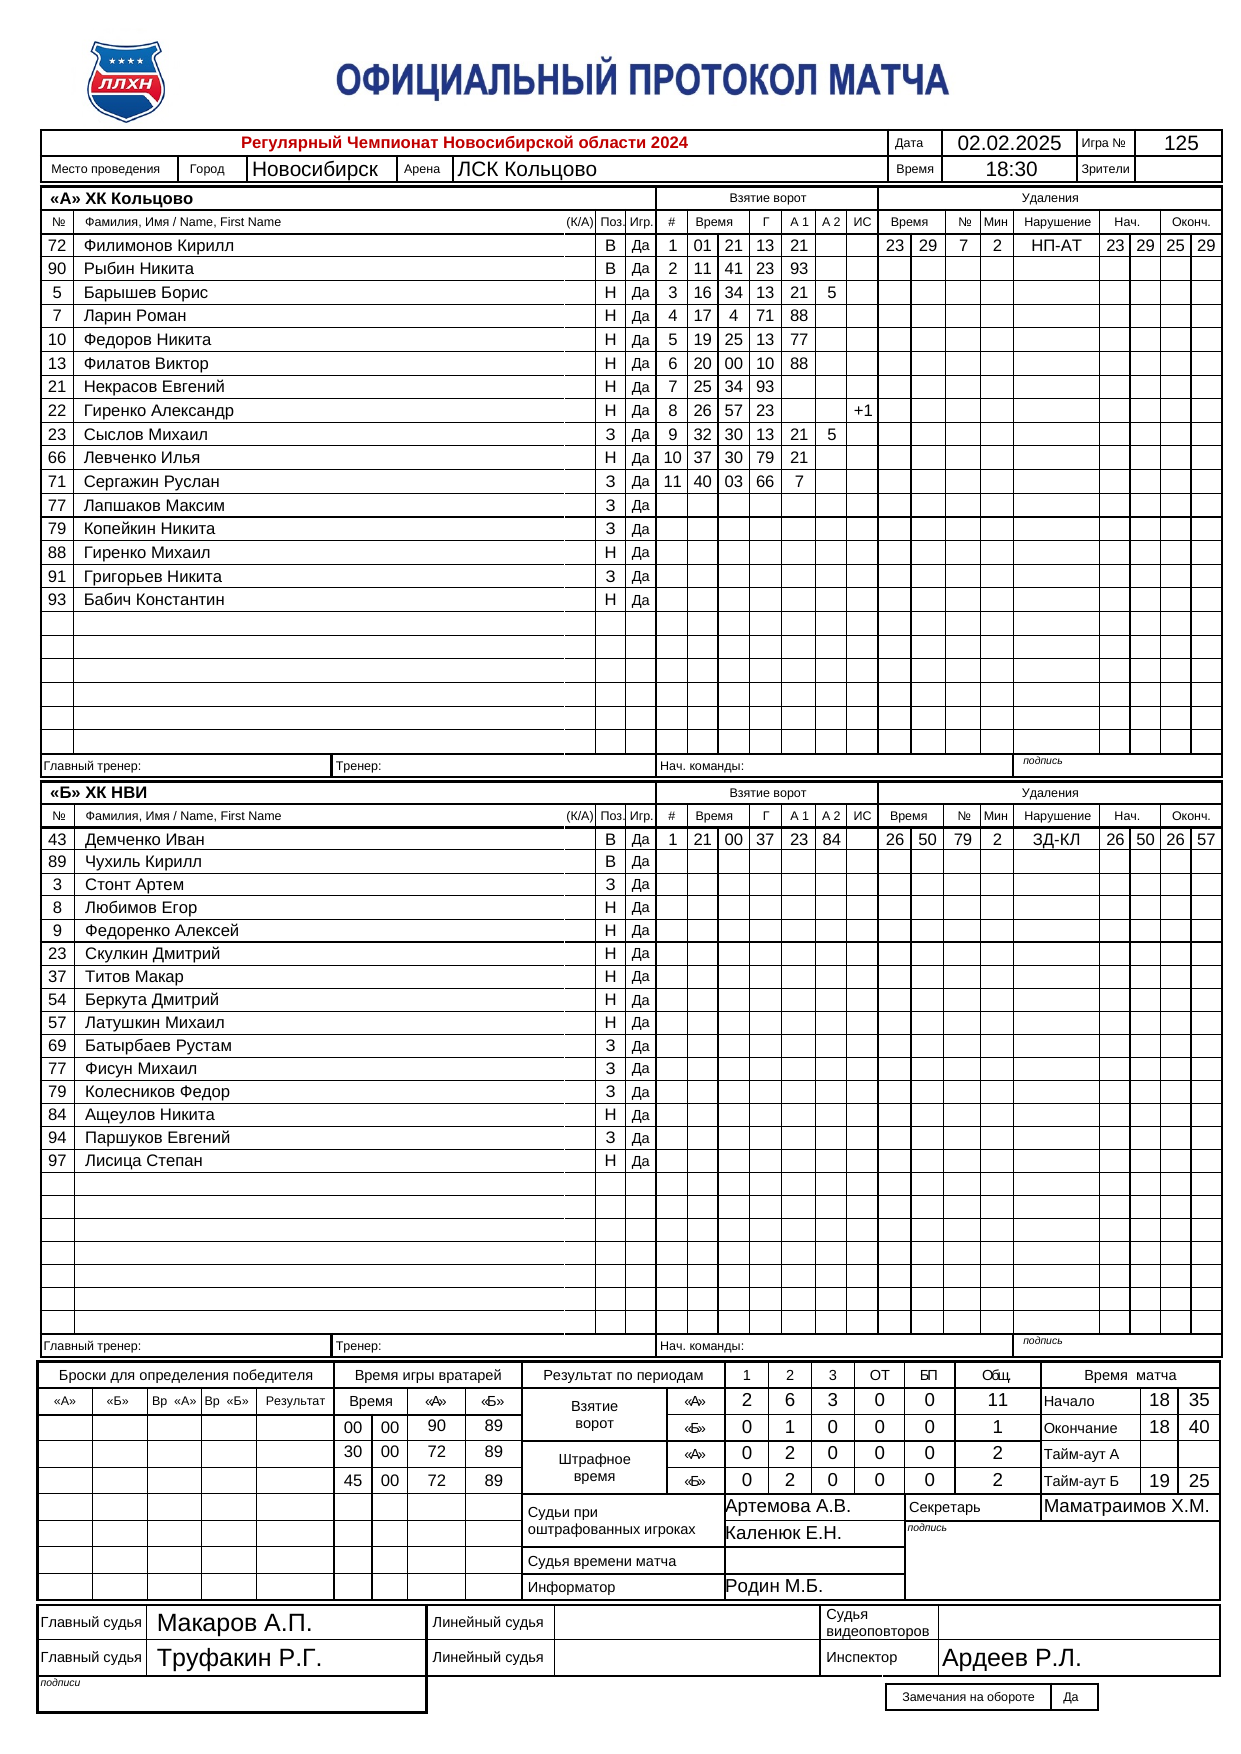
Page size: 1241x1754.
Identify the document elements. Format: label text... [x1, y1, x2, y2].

table_cell [1131, 1219, 1160, 1241]
table_cell [1014, 1265, 1099, 1287]
table_cell [1192, 850, 1221, 872]
table_cell Бабич Константин [74, 588, 564, 611]
table_cell [1014, 1150, 1099, 1172]
table_cell [1161, 257, 1190, 280]
table_cell [688, 1012, 717, 1033]
table_cell [782, 943, 815, 964]
table_cell 7 [42, 305, 73, 327]
table_cell [750, 518, 781, 540]
table_cell [657, 588, 687, 611]
table_cell 1 [956, 1415, 1040, 1440]
table_cell [688, 874, 717, 895]
table_cell [626, 659, 655, 682]
table_cell [879, 896, 910, 918]
table_cell № [946, 211, 980, 233]
table_cell [1161, 1288, 1190, 1310]
table_cell [1131, 399, 1160, 422]
table_cell [912, 874, 943, 895]
table_cell [42, 1196, 74, 1218]
table_cell 79 [42, 1081, 74, 1103]
table_cell [688, 920, 717, 941]
table_cell [93, 1494, 147, 1520]
table_cell [946, 518, 980, 540]
table_cell [1161, 588, 1190, 611]
table_cell [816, 494, 846, 516]
table_cell [657, 1288, 687, 1310]
table_cell [981, 470, 1013, 493]
table_cell [816, 966, 846, 987]
table_cell [1131, 541, 1160, 564]
table_cell [879, 1127, 910, 1149]
table_cell [719, 707, 749, 729]
table_cell [93, 1521, 147, 1546]
table_cell [981, 1058, 1013, 1079]
table_cell [782, 1288, 815, 1310]
table_cell Да [626, 494, 655, 516]
table_cell [1192, 1311, 1221, 1333]
table_cell [148, 1468, 201, 1493]
table_cell [565, 1219, 595, 1241]
table_cell Нач. [1100, 211, 1160, 233]
table_cell Да [626, 966, 655, 987]
table_cell Главный судья [39, 1606, 146, 1639]
table_cell [1014, 1058, 1099, 1079]
table_cell [1100, 541, 1129, 564]
table_cell [944, 1219, 980, 1241]
table_cell [657, 636, 687, 658]
table_cell [202, 1521, 256, 1546]
table_cell 35 [1179, 1389, 1219, 1413]
table_cell [750, 920, 781, 941]
table_cell [981, 328, 1013, 351]
table_cell [565, 1127, 595, 1149]
table_cell [1100, 730, 1129, 753]
table_cell 20 [688, 352, 717, 374]
table_cell [75, 1311, 564, 1333]
table_cell [1161, 707, 1190, 729]
table_cell [1014, 943, 1099, 964]
table_cell [1161, 1127, 1190, 1149]
table_cell [750, 1012, 781, 1033]
table_cell [688, 1173, 717, 1195]
table_cell [1014, 659, 1099, 682]
table_cell [912, 1150, 943, 1172]
table_cell [981, 989, 1013, 1011]
table_cell [1192, 1150, 1221, 1172]
table_cell [981, 305, 1013, 327]
table_cell 0 [812, 1468, 854, 1493]
table_cell [373, 1494, 407, 1520]
table_cell [750, 1196, 781, 1218]
table_cell 79 [944, 829, 980, 849]
table_cell [782, 1173, 815, 1195]
table_cell [847, 257, 877, 280]
table_cell [816, 328, 846, 351]
table_cell [565, 305, 595, 327]
table_cell [912, 920, 943, 941]
table_cell [847, 829, 877, 849]
table_cell [1014, 874, 1099, 895]
table_cell 97 [42, 1150, 74, 1172]
table_cell [1192, 920, 1221, 941]
table_cell [816, 874, 846, 895]
table_cell В [596, 235, 625, 256]
table_cell З [596, 470, 625, 493]
table_cell [1192, 588, 1221, 611]
table_cell 17 [688, 305, 717, 327]
table_cell Нач. команды: [657, 1335, 1012, 1356]
table_cell [782, 1081, 815, 1103]
table_cell [782, 707, 815, 729]
table_cell [816, 305, 846, 327]
table_cell 22 [42, 399, 73, 422]
table_header Игра № [1078, 131, 1134, 155]
table_cell [816, 1104, 846, 1126]
table_cell Да [626, 257, 655, 280]
table_cell [847, 1127, 877, 1149]
table_cell [1014, 446, 1099, 469]
table_cell 57 [42, 1012, 74, 1033]
table_cell [816, 896, 846, 918]
table_header 1 [726, 1363, 768, 1387]
table_cell Да [626, 1012, 655, 1033]
table_cell [1192, 305, 1221, 327]
table_cell Да [626, 399, 655, 422]
table_cell [626, 636, 655, 658]
table_cell [981, 659, 1013, 682]
table_cell [1014, 305, 1099, 327]
table_cell [719, 1242, 749, 1264]
table_cell 23 [42, 423, 73, 445]
table_cell [816, 588, 846, 611]
table_cell [1131, 1311, 1160, 1333]
table_cell [719, 1219, 749, 1241]
table_cell Н [596, 328, 625, 351]
table_cell [565, 494, 595, 516]
table_cell 84 [816, 829, 846, 849]
table_cell [879, 659, 910, 682]
table_cell 89 [466, 1416, 521, 1440]
table_cell [596, 730, 625, 753]
table_cell [879, 850, 910, 872]
table_cell [981, 1196, 1013, 1218]
table_cell [75, 1288, 564, 1310]
table_cell [1100, 1196, 1129, 1218]
table_cell Время [879, 211, 945, 233]
table_cell [1161, 850, 1190, 872]
table_cell [912, 683, 945, 706]
table_cell 2 [956, 1468, 1040, 1493]
table_cell [1192, 423, 1221, 445]
table_cell Новосибирск [248, 157, 396, 181]
table_cell [1161, 659, 1190, 682]
table_cell [944, 1242, 980, 1264]
table_cell [981, 636, 1013, 658]
table_cell 72 [408, 1468, 465, 1493]
table_cell [816, 1127, 846, 1149]
table_cell 01 [688, 235, 717, 256]
table_cell [719, 636, 749, 658]
table_cell [74, 730, 564, 753]
table_cell [750, 966, 781, 987]
table_cell 9 [42, 920, 74, 941]
table_cell 13 [42, 352, 73, 374]
table_cell 6 [657, 352, 687, 374]
table_cell [1131, 588, 1160, 611]
table_cell 66 [42, 446, 73, 469]
table_cell [719, 588, 749, 611]
table_cell [1161, 874, 1190, 895]
table_cell 89 [466, 1441, 521, 1467]
table_cell [879, 1242, 910, 1264]
table_cell 11 [688, 257, 717, 280]
table_cell Инспектор [821, 1640, 938, 1675]
table_cell [912, 1058, 943, 1079]
table_cell [912, 1196, 943, 1218]
table_cell [847, 1150, 877, 1172]
table_cell Время [688, 805, 749, 826]
table_cell # [657, 805, 687, 826]
table_cell [847, 874, 877, 895]
table_cell [1161, 920, 1190, 941]
table_cell [912, 446, 945, 469]
table_cell [816, 707, 846, 729]
table_cell [1100, 659, 1129, 682]
table_cell [565, 659, 595, 682]
table_cell [1161, 1035, 1190, 1057]
table_cell [879, 1058, 910, 1079]
table_cell [847, 1242, 877, 1264]
table_cell [816, 565, 846, 587]
table_cell А 2 [816, 805, 846, 826]
table_header Да [1052, 1685, 1097, 1709]
table_cell 11 [657, 470, 687, 493]
table_cell Н [596, 920, 625, 941]
table_cell [719, 1058, 749, 1079]
table_cell [565, 874, 595, 895]
table_cell 00 [719, 829, 749, 849]
table_cell [944, 1150, 980, 1172]
table_cell [879, 257, 910, 280]
table_cell [719, 989, 749, 1011]
table_cell Нарушение [1014, 805, 1099, 826]
table_cell Да [626, 588, 655, 611]
table_cell [981, 494, 1013, 516]
table_cell [565, 730, 595, 753]
table_cell [657, 612, 687, 634]
table_cell [912, 1311, 943, 1333]
table_cell [202, 1468, 256, 1493]
table_cell Чухиль Кирилл [75, 850, 564, 872]
table_cell подпись [1014, 1335, 1221, 1356]
table_cell Да [626, 989, 655, 1011]
table_cell [688, 1196, 717, 1218]
table_cell 29 [1131, 235, 1160, 256]
table_cell [946, 423, 980, 445]
table_cell [657, 896, 687, 918]
table_cell [565, 989, 595, 1011]
table_header 125 [1136, 131, 1221, 155]
table_cell [1131, 730, 1160, 753]
table_cell [946, 588, 980, 611]
table_cell [596, 683, 625, 706]
table_cell [1100, 989, 1129, 1011]
table_cell Н [596, 399, 625, 422]
table_cell [74, 683, 564, 706]
table_cell [847, 1196, 877, 1218]
table_cell [657, 1012, 687, 1033]
table_cell [847, 1173, 877, 1195]
table_cell [1161, 1173, 1190, 1195]
table_cell [944, 1288, 980, 1310]
table_cell 0 [855, 1389, 904, 1413]
table_cell 37 [42, 966, 74, 987]
table_cell [1014, 281, 1099, 303]
table_cell [1192, 1081, 1221, 1103]
table_cell 0 [812, 1415, 854, 1440]
table_header Удаления [879, 783, 1221, 803]
table_header Удаления [879, 188, 1221, 209]
table_cell Арена [398, 157, 452, 181]
table_cell [879, 494, 910, 516]
table_cell [565, 399, 595, 422]
table_cell [1192, 1058, 1221, 1079]
table_cell [1100, 636, 1129, 658]
table_cell 19 [1141, 1468, 1177, 1493]
table_cell [1161, 328, 1190, 351]
table_cell Копейкин Никита [74, 518, 564, 540]
table_cell [1100, 1035, 1129, 1057]
table_cell [555, 1640, 819, 1675]
table_cell [847, 470, 877, 493]
table_cell [912, 850, 943, 872]
table_cell [879, 1311, 910, 1333]
table_cell [565, 1265, 595, 1287]
table_cell Беркута Дмитрий [75, 989, 564, 1011]
table_cell [148, 1494, 201, 1520]
table_cell [847, 1311, 877, 1333]
table_cell ИС [847, 211, 877, 233]
table_cell [816, 850, 846, 872]
table_cell [428, 1677, 882, 1711]
table_cell 2 [981, 235, 1013, 256]
table_cell З [596, 1035, 625, 1057]
table_cell 90 [408, 1416, 465, 1440]
table_cell [1014, 376, 1099, 398]
table_cell 00 [373, 1416, 407, 1440]
table_cell подпись [1014, 755, 1221, 776]
table_cell [1100, 1127, 1129, 1149]
table_cell 21 [782, 281, 815, 303]
table_cell [565, 943, 595, 964]
table_cell [912, 1265, 943, 1287]
table_cell [1100, 1081, 1129, 1103]
table_cell [1161, 423, 1190, 445]
table_cell Да [626, 874, 655, 895]
table_cell [782, 1265, 815, 1287]
table_cell Каленюк Е.Н. [726, 1521, 904, 1546]
table_cell [1192, 1127, 1221, 1149]
table_cell [657, 966, 687, 987]
table_cell [946, 399, 980, 422]
table_cell [879, 1219, 910, 1241]
table_cell [39, 1468, 92, 1493]
table_cell [944, 1173, 980, 1195]
table_cell [1100, 1150, 1129, 1172]
table_cell Н [596, 1150, 625, 1172]
table_cell [750, 1150, 781, 1172]
table_cell № [944, 805, 980, 826]
table_cell «Б» [668, 1415, 724, 1440]
table_cell [750, 896, 781, 918]
table_cell 21 [782, 423, 815, 445]
table_cell [879, 1196, 910, 1218]
table_cell [879, 683, 910, 706]
table_cell [1161, 352, 1190, 374]
table_cell [1100, 1012, 1129, 1033]
table_cell [1161, 399, 1190, 422]
table_cell [847, 707, 877, 729]
table_cell [946, 257, 980, 280]
table_cell 0 [812, 1442, 854, 1467]
table_cell [719, 683, 749, 706]
table_cell Ардеев Р.Л. [939, 1640, 1219, 1675]
table_cell [782, 399, 815, 422]
table_cell [1100, 920, 1129, 941]
table_cell [912, 989, 943, 1011]
table_cell [657, 989, 687, 1011]
table_cell 37 [750, 829, 781, 849]
table_cell [782, 1012, 815, 1033]
table_cell [726, 1548, 904, 1573]
table_cell НП-АТ [1014, 235, 1099, 256]
table_cell [782, 636, 815, 658]
table_header Регулярный Чемпионат Новосибирской области 2024 [42, 131, 887, 155]
table_cell Да [626, 446, 655, 469]
table_cell В [596, 829, 625, 849]
table_cell Родин М.Б. [726, 1575, 904, 1599]
table_cell [1014, 1196, 1099, 1218]
table_cell [1131, 1081, 1160, 1103]
table_cell [912, 1242, 943, 1264]
table_cell [565, 1081, 595, 1103]
table_cell [626, 707, 655, 729]
table_cell [373, 1547, 407, 1573]
table_cell [816, 1196, 846, 1218]
table_cell 93 [42, 588, 73, 611]
table_cell [1131, 1104, 1160, 1126]
table_cell [847, 659, 877, 682]
table_cell [782, 1104, 815, 1126]
table_cell [1161, 1104, 1190, 1126]
table_cell [657, 1242, 687, 1264]
table_cell Фамилия, Имя / Name, First Name [75, 805, 565, 826]
table_cell [1192, 874, 1221, 895]
table_cell ИС [847, 805, 877, 826]
table_cell [42, 730, 73, 753]
table_cell [847, 1288, 877, 1310]
table_cell [981, 352, 1013, 374]
table_cell [565, 423, 595, 445]
table_cell [1161, 636, 1190, 658]
table_cell [688, 1035, 717, 1057]
table_cell 2 [726, 1389, 768, 1413]
table_cell [1131, 612, 1160, 634]
table_cell [1100, 874, 1129, 895]
table_cell [408, 1521, 465, 1546]
table_cell [1100, 1265, 1129, 1287]
table_cell Лисица Степан [75, 1150, 564, 1172]
table_cell [148, 1521, 201, 1546]
table_cell [1131, 494, 1160, 516]
table_cell [879, 730, 910, 753]
table_cell [816, 1265, 846, 1287]
table_cell [782, 920, 815, 941]
table_cell [1161, 1196, 1190, 1218]
table_cell [719, 966, 749, 987]
table_cell [1192, 1288, 1221, 1310]
table_cell [1141, 1441, 1177, 1467]
table_cell [1192, 1219, 1221, 1241]
table_cell [879, 1288, 910, 1310]
table_cell [657, 1104, 687, 1126]
table_cell [816, 1173, 846, 1195]
table_cell [657, 1150, 687, 1172]
table_cell [657, 1035, 687, 1057]
table_cell 21 [719, 235, 749, 256]
table_cell [816, 1288, 846, 1310]
table_cell [688, 541, 717, 564]
table_cell 6 [769, 1389, 811, 1413]
table_cell [719, 1173, 749, 1195]
table_cell [946, 352, 980, 374]
table_cell В [596, 257, 625, 280]
table_cell [1161, 1150, 1190, 1172]
table_cell [879, 874, 910, 895]
table_cell [912, 636, 945, 658]
table_cell подпись [906, 1522, 1219, 1599]
table_cell [1161, 612, 1190, 634]
table_cell [1161, 1081, 1190, 1103]
table_cell Н [596, 305, 625, 327]
table_cell «Б » [466, 1389, 521, 1413]
table_cell [912, 659, 945, 682]
table_cell [1192, 659, 1221, 682]
table_cell [1014, 518, 1099, 540]
table_cell 00 [719, 352, 749, 374]
table_cell [782, 966, 815, 987]
table_cell [944, 1196, 980, 1218]
table_cell [816, 1311, 846, 1333]
table_cell [565, 1104, 595, 1126]
table_cell [565, 612, 595, 634]
table_cell [946, 730, 980, 753]
table_cell [847, 588, 877, 611]
table_cell [1100, 565, 1129, 587]
table_cell [719, 1150, 749, 1172]
table_cell [981, 1219, 1013, 1241]
table_cell [466, 1574, 521, 1599]
table_cell [719, 518, 749, 540]
table_cell Фамилия, Имя / Name, First Name [74, 211, 565, 233]
table_cell [847, 1035, 877, 1057]
table_cell [688, 1058, 717, 1079]
table_cell [946, 612, 980, 634]
table_cell З [596, 423, 625, 445]
table_cell 77 [42, 494, 73, 516]
table_cell [782, 730, 815, 753]
table_cell [719, 565, 749, 587]
table_cell [626, 1242, 655, 1264]
table_cell [879, 565, 910, 587]
table_cell [626, 1196, 655, 1218]
table_cell Н [596, 352, 625, 374]
table_cell [1100, 518, 1129, 540]
table_cell Взятие ворот [523, 1389, 666, 1440]
table_cell [944, 989, 980, 1011]
table_cell [565, 683, 595, 706]
table_cell [879, 943, 910, 964]
table_cell [782, 1219, 815, 1241]
table_cell [879, 1173, 910, 1195]
table_cell [1014, 1173, 1099, 1195]
table_cell [42, 1288, 74, 1310]
table_cell [816, 989, 846, 1011]
table_cell Зрители [1078, 157, 1134, 181]
table_cell [879, 612, 910, 634]
table_cell [816, 235, 846, 256]
table_cell [1192, 966, 1221, 987]
table_cell [816, 1012, 846, 1033]
table_cell [750, 1104, 781, 1126]
table_cell [1131, 352, 1160, 374]
table_cell [879, 1035, 910, 1057]
table_cell 00 [335, 1416, 371, 1440]
table_cell [1014, 494, 1099, 516]
table_cell Да [626, 1127, 655, 1149]
table_cell [75, 1173, 564, 1195]
table_cell [1192, 989, 1221, 1011]
table_cell [596, 1265, 625, 1287]
table_cell [1131, 470, 1160, 493]
table_cell [1100, 376, 1129, 398]
table_header БП [905, 1363, 954, 1387]
table_cell Окончание [1042, 1415, 1140, 1440]
table_cell Н [596, 281, 625, 303]
table_cell [1014, 588, 1099, 611]
table_cell [912, 966, 943, 987]
table_cell [565, 1150, 595, 1172]
table_cell [879, 446, 910, 469]
table_cell 50 [912, 829, 943, 849]
table_cell Филатов Виктор [74, 352, 564, 374]
table_cell Сергажин Руслан [74, 470, 564, 493]
table_cell 5 [816, 423, 846, 445]
table_cell [688, 850, 717, 872]
table_cell 0 [905, 1468, 954, 1493]
table_cell 2 [657, 257, 687, 280]
table_cell [1100, 850, 1129, 872]
table_cell З [596, 1127, 625, 1149]
table_cell Да [626, 235, 655, 256]
table_cell [719, 730, 749, 753]
table_cell [912, 896, 943, 918]
table_cell 7 [782, 470, 815, 493]
table_cell [750, 1127, 781, 1149]
table_cell Да [626, 281, 655, 303]
table_cell [688, 966, 717, 987]
table_cell [1161, 518, 1190, 540]
table_cell [1161, 730, 1190, 753]
table_cell [879, 399, 910, 422]
table_cell 1 [657, 829, 687, 849]
table_cell 16 [688, 281, 717, 303]
table_cell [1192, 541, 1221, 564]
table_cell [912, 470, 945, 493]
table_cell [981, 257, 1013, 280]
table_cell [148, 1441, 201, 1467]
table_cell [879, 588, 910, 611]
table_cell 00 [373, 1468, 407, 1493]
table_cell [1100, 470, 1129, 493]
table_cell [657, 1311, 687, 1333]
table_cell [466, 1547, 521, 1573]
table_cell 13 [750, 328, 781, 351]
table_cell Да [626, 850, 655, 872]
table_cell [847, 541, 877, 564]
table_cell [719, 874, 749, 895]
table_cell [257, 1494, 333, 1520]
table_cell [148, 1416, 201, 1440]
table_cell Тайм-аут Б [1042, 1468, 1140, 1493]
table_cell 4 [657, 305, 687, 327]
table_cell [565, 446, 595, 469]
table_cell Н [596, 943, 625, 964]
table_cell 7 [946, 235, 980, 256]
table_cell Информатор [523, 1575, 724, 1599]
table_cell Да [626, 470, 655, 493]
table_cell [879, 966, 910, 987]
table_cell [816, 920, 846, 941]
table_cell Мин [981, 211, 1013, 233]
table_cell ЛСК Кольцово [454, 157, 887, 181]
table_cell [944, 920, 980, 941]
table_cell [1014, 565, 1099, 587]
table_cell [782, 850, 815, 872]
table_cell Нач. [1100, 805, 1160, 826]
table_cell [782, 1058, 815, 1079]
table_cell [1161, 1219, 1190, 1241]
table_cell [688, 1127, 717, 1149]
table_cell [565, 376, 595, 398]
table_cell [1161, 281, 1190, 303]
table_cell 0 [905, 1442, 954, 1467]
table_cell Латушкин Михаил [75, 1012, 564, 1033]
table_cell [782, 1150, 815, 1172]
table_cell [1131, 1242, 1160, 1264]
table_cell [257, 1468, 333, 1493]
table_cell [148, 1547, 201, 1573]
table_cell [202, 1547, 256, 1573]
table_cell 21 [42, 376, 73, 398]
table_header Дата [889, 131, 941, 155]
table_cell [257, 1441, 333, 1467]
table_cell [719, 612, 749, 634]
table_cell [816, 470, 846, 493]
table_header «Б» ХК НВИ [42, 783, 655, 803]
table_cell 0 [726, 1442, 768, 1467]
table_cell [75, 1219, 564, 1241]
table_cell [335, 1494, 371, 1520]
table_cell [688, 518, 717, 540]
table_cell [816, 943, 846, 964]
table_cell [1192, 281, 1221, 303]
table_cell [981, 707, 1013, 729]
table_cell Время [879, 805, 943, 826]
table_cell [847, 896, 877, 918]
table_cell Ларин Роман [74, 305, 564, 327]
table_cell [879, 376, 910, 398]
table_cell [202, 1441, 256, 1467]
table_cell 34 [719, 281, 749, 303]
table_cell [1161, 943, 1190, 964]
table_cell А 1 [782, 211, 815, 233]
table_cell [912, 376, 945, 398]
table_cell [847, 446, 877, 469]
table_cell [1192, 612, 1221, 634]
table_cell [657, 1081, 687, 1103]
table_cell [657, 683, 687, 706]
table_cell [1100, 1173, 1129, 1195]
table_cell Н [596, 1012, 625, 1033]
table_cell Мин [981, 805, 1013, 826]
table_cell Да [626, 328, 655, 351]
table_cell [1014, 1104, 1099, 1126]
table_cell [981, 399, 1013, 422]
table_cell [847, 1104, 877, 1126]
table_cell [750, 565, 781, 587]
table_cell [912, 707, 945, 729]
table_cell [782, 541, 815, 564]
table_cell [1131, 1058, 1160, 1079]
table_cell [1100, 1219, 1129, 1241]
table_cell [74, 612, 564, 634]
table_cell [1192, 470, 1221, 493]
table_cell [1099, 1682, 1220, 1711]
table_cell [946, 565, 980, 587]
table_cell [596, 659, 625, 682]
table_cell [1161, 989, 1190, 1011]
table_cell Да [626, 376, 655, 398]
table_cell [944, 1265, 980, 1287]
table_header Результат по периодам [523, 1363, 724, 1387]
table_cell 26 [1100, 829, 1129, 849]
table_cell [1014, 1288, 1099, 1310]
table_cell Да [626, 1035, 655, 1057]
table_cell [688, 1242, 717, 1264]
table_cell [719, 494, 749, 516]
table_cell [466, 1494, 521, 1520]
table_cell [981, 896, 1013, 918]
table_cell [946, 683, 980, 706]
table_cell [782, 989, 815, 1011]
table_cell [816, 1035, 846, 1057]
table_cell [879, 423, 910, 445]
table_cell [981, 1311, 1013, 1333]
table_cell [981, 446, 1013, 469]
table_cell [944, 1104, 980, 1126]
table_cell 91 [42, 565, 73, 587]
table_cell Федоров Никита [74, 328, 564, 351]
table_cell [939, 1606, 1219, 1639]
table_cell [1014, 1311, 1099, 1333]
table_cell [1161, 1012, 1190, 1033]
table_cell [847, 966, 877, 987]
table_cell 29 [1192, 235, 1221, 256]
table_cell [202, 1494, 256, 1520]
table_cell [565, 352, 595, 374]
table_cell Оконч. [1161, 211, 1221, 233]
table_cell [847, 612, 877, 634]
table_cell [1131, 989, 1160, 1011]
table_cell [93, 1547, 147, 1573]
table_cell Филимонов Кирилл [74, 235, 564, 256]
table_cell [1192, 328, 1221, 351]
table_cell [596, 1196, 625, 1218]
table_cell [1131, 423, 1160, 445]
table_cell [565, 541, 595, 564]
table_cell [750, 1173, 781, 1195]
table_cell 23 [879, 235, 910, 256]
table_cell 18 [1141, 1415, 1177, 1440]
table_cell [719, 850, 749, 872]
table_cell 21 [782, 446, 815, 469]
table_cell [1161, 1242, 1190, 1264]
table_cell [981, 1104, 1013, 1126]
table_cell [596, 612, 625, 634]
table_cell [782, 1035, 815, 1057]
table_cell [912, 257, 945, 280]
table_cell [202, 1416, 256, 1440]
table_header Время матча [1042, 1363, 1219, 1387]
table_cell [912, 612, 945, 634]
table_cell [688, 1265, 717, 1287]
table_cell [912, 1219, 943, 1241]
table_cell [39, 1416, 92, 1440]
table_cell [912, 328, 945, 351]
table_cell [750, 943, 781, 964]
table_cell [847, 518, 877, 540]
table_cell [879, 305, 910, 327]
table_cell Федоренко Алексей [75, 920, 564, 941]
table_cell [879, 1081, 910, 1103]
table_cell Линейный судья [428, 1640, 554, 1675]
table_cell Вр «А» [148, 1389, 201, 1413]
table_cell Григорьев Никита [74, 565, 564, 587]
table_cell [688, 1219, 717, 1241]
table_cell [1014, 1012, 1099, 1033]
table_cell [946, 470, 980, 493]
table_cell [847, 235, 877, 256]
table_cell [39, 1441, 92, 1467]
table_cell 57 [719, 399, 749, 422]
table_cell [1014, 470, 1099, 493]
table_cell [750, 1058, 781, 1079]
table_cell [1161, 683, 1190, 706]
table_cell [1192, 943, 1221, 964]
table_cell [944, 1012, 980, 1033]
table_cell Н [596, 541, 625, 564]
table_cell [1100, 588, 1129, 611]
table_cell [1131, 1035, 1160, 1057]
table_cell [408, 1494, 465, 1520]
table_cell 25 [1179, 1468, 1219, 1493]
table_cell 77 [42, 1058, 74, 1079]
table_header 02.02.2025 [943, 131, 1076, 155]
table_cell [816, 352, 846, 374]
table_cell [782, 874, 815, 895]
table_cell Судья видеоповторов [821, 1606, 938, 1639]
table_cell [782, 612, 815, 634]
table_cell [1100, 257, 1129, 280]
table_cell [1014, 1081, 1099, 1103]
table_cell [1131, 1173, 1160, 1195]
table_cell [750, 1288, 781, 1310]
table_cell [42, 636, 73, 658]
table_cell 3 [42, 874, 74, 895]
table_cell 94 [42, 1127, 74, 1149]
table_cell [782, 1242, 815, 1264]
table_cell [555, 1606, 819, 1639]
table_cell 00 [373, 1441, 407, 1467]
table_cell [1014, 707, 1099, 729]
table_cell [1192, 518, 1221, 540]
table_cell 26 [688, 399, 717, 422]
table_cell [74, 636, 564, 658]
table_cell [1161, 966, 1190, 987]
table_cell [750, 588, 781, 611]
table_cell [408, 1547, 465, 1573]
table_cell [42, 1265, 74, 1287]
table_cell [1161, 565, 1190, 587]
table_cell [944, 1127, 980, 1149]
table_cell Н [596, 896, 625, 918]
table_cell [816, 730, 846, 753]
table_cell [1100, 446, 1129, 469]
table_cell [879, 707, 910, 729]
table_cell Титов Макар [75, 966, 564, 987]
table_cell [657, 541, 687, 564]
table_cell [981, 730, 1013, 753]
table_cell [981, 1012, 1013, 1033]
table_cell [1161, 470, 1190, 493]
table_cell [879, 470, 910, 493]
table_cell [1192, 730, 1221, 753]
table_cell [335, 1521, 371, 1546]
table_cell [981, 1150, 1013, 1172]
table_cell [879, 352, 910, 374]
table_cell [42, 659, 73, 682]
table_cell Н [596, 1104, 625, 1126]
table_cell Время [889, 157, 941, 181]
table_cell [847, 281, 877, 303]
table_cell [1014, 399, 1099, 422]
table_cell [847, 1058, 877, 1079]
table_cell В [596, 850, 625, 872]
table_cell [626, 1173, 655, 1195]
table_cell [946, 541, 980, 564]
table_cell [782, 376, 815, 398]
table_cell Судья времени матча [523, 1548, 724, 1573]
table_cell [1014, 257, 1099, 280]
table_cell [657, 659, 687, 682]
table_cell Начало [1042, 1389, 1140, 1413]
table_cell [1192, 683, 1221, 706]
table_cell [1014, 541, 1099, 564]
table_cell [688, 730, 717, 753]
table_cell [981, 423, 1013, 445]
table_cell [565, 1035, 595, 1057]
table_cell [257, 1547, 333, 1573]
table_cell № [42, 211, 73, 233]
table_cell [657, 943, 687, 964]
table_cell Да [626, 1081, 655, 1103]
table_cell [719, 1035, 749, 1057]
table_cell [657, 1196, 687, 1218]
table_cell Линейный судья [428, 1606, 554, 1639]
table_cell Судьи при оштрафованных игроках [523, 1495, 724, 1546]
table_cell [148, 1574, 201, 1599]
table_cell З [596, 1081, 625, 1103]
table_cell [879, 920, 910, 941]
table_cell [1100, 494, 1129, 516]
table_cell [565, 1311, 595, 1333]
table_cell [1014, 328, 1099, 351]
table_cell [39, 1521, 92, 1546]
table_cell Да [626, 565, 655, 587]
table_cell [944, 1058, 980, 1079]
table_cell 40 [688, 470, 717, 493]
table_cell [657, 920, 687, 941]
table_cell (К/А) [565, 211, 595, 233]
table_cell 9 [657, 423, 687, 445]
table_cell ЗД-КЛ [1014, 829, 1099, 849]
table_cell [847, 423, 877, 445]
table_cell Стонт Артем [75, 874, 564, 895]
table_cell [93, 1441, 147, 1467]
table_cell [1136, 157, 1221, 181]
table_cell Любимов Егор [75, 896, 564, 918]
table_cell [750, 707, 781, 729]
table_cell [946, 494, 980, 516]
table_cell [1192, 1265, 1221, 1287]
table_cell [981, 1035, 1013, 1057]
table_cell Нарушение [1014, 211, 1099, 233]
table_cell [1131, 966, 1160, 987]
table_cell [1192, 896, 1221, 918]
table_cell 30 [719, 423, 749, 445]
table_cell [1014, 966, 1099, 987]
table_cell Барышев Борис [74, 281, 564, 303]
table_cell [750, 659, 781, 682]
table_cell [944, 896, 980, 918]
table_cell [981, 281, 1013, 303]
table_cell [596, 1288, 625, 1310]
table_cell [719, 1288, 749, 1310]
table_cell [719, 943, 749, 964]
table_cell [565, 1288, 595, 1310]
table_cell Колесников Федор [75, 1081, 564, 1103]
table_cell [1100, 1288, 1129, 1310]
table_cell Рыбин Никита [74, 257, 564, 280]
table_cell 10 [42, 328, 73, 351]
table_cell [750, 494, 781, 516]
table_cell 25 [719, 328, 749, 351]
table_cell [408, 1574, 465, 1599]
table_cell [750, 989, 781, 1011]
table_cell Главный тренер: [42, 755, 330, 776]
table_cell [565, 920, 595, 941]
table_cell Гиренко Александр [74, 399, 564, 422]
table_cell [335, 1574, 371, 1599]
table_cell [1014, 1242, 1099, 1264]
table_cell [596, 1173, 625, 1195]
table_cell [847, 494, 877, 516]
table_cell [1192, 257, 1221, 280]
table_cell [750, 1242, 781, 1264]
table_cell [565, 518, 595, 540]
table_cell [1192, 1035, 1221, 1057]
table_cell [816, 1081, 846, 1103]
table_cell 0 [726, 1468, 768, 1493]
table_header Взятие ворот [657, 783, 877, 803]
table_cell [39, 1547, 92, 1573]
table_cell [816, 636, 846, 658]
table_cell [39, 1494, 92, 1520]
table_cell [750, 636, 781, 658]
table_cell Игр. [626, 805, 655, 826]
table_cell 23 [750, 399, 781, 422]
table_cell [912, 1012, 943, 1033]
table_cell [750, 1265, 781, 1287]
table_cell Да [626, 305, 655, 327]
table_cell [981, 1173, 1013, 1195]
table_cell Нач. команды: [657, 755, 1012, 776]
table_cell Да [626, 352, 655, 374]
table_cell Н [596, 966, 625, 987]
table_cell [981, 541, 1013, 564]
table_cell [912, 730, 945, 753]
table_cell 2 [769, 1442, 811, 1467]
table_cell [847, 989, 877, 1011]
table_cell [912, 943, 943, 964]
table_cell [1161, 1265, 1190, 1287]
table_cell [688, 683, 717, 706]
table_cell Демченко Иван [75, 829, 564, 849]
table_cell [688, 707, 717, 729]
table_cell [1192, 636, 1221, 658]
table_cell 37 [688, 446, 717, 469]
table_cell [1100, 943, 1129, 964]
table_cell [1192, 1196, 1221, 1218]
table_cell [782, 518, 815, 540]
table_cell [1131, 376, 1160, 398]
table_cell 34 [719, 376, 749, 398]
table_cell [1161, 376, 1190, 398]
table_cell [879, 281, 910, 303]
table_cell [1192, 565, 1221, 587]
table_cell [912, 588, 945, 611]
table_cell [879, 1265, 910, 1287]
table_cell Г [750, 805, 781, 826]
table_cell [1131, 281, 1160, 303]
table_cell [912, 399, 945, 422]
table_cell 23 [42, 943, 74, 964]
table_cell [981, 683, 1013, 706]
table_cell [719, 1127, 749, 1149]
table_cell Да [626, 920, 655, 941]
table_cell [1100, 707, 1129, 729]
table_cell [816, 1058, 846, 1079]
table_cell [946, 328, 980, 351]
table_cell [1131, 683, 1160, 706]
table_cell [42, 683, 73, 706]
table_cell Да [626, 1104, 655, 1126]
table_cell [981, 920, 1013, 941]
table_cell [596, 707, 625, 729]
table_cell 29 [912, 235, 945, 256]
table_cell [981, 1127, 1013, 1149]
table_cell [657, 565, 687, 587]
table_cell Игр. [626, 211, 655, 233]
picture [5, 28, 1179, 129]
table_cell Левченко Илья [74, 446, 564, 469]
table_cell [1161, 446, 1190, 469]
table_cell [373, 1574, 407, 1599]
table_cell [688, 659, 717, 682]
table_cell [946, 281, 980, 303]
table_cell 93 [782, 257, 815, 280]
table_cell [912, 352, 945, 374]
table_cell [1100, 1104, 1129, 1126]
table_cell Штрафное время [523, 1442, 666, 1493]
table_cell 2 [769, 1468, 811, 1493]
table_cell [912, 305, 945, 327]
table_cell [847, 920, 877, 941]
table_cell [1014, 612, 1099, 634]
table_cell [782, 683, 815, 706]
table_cell 5 [816, 281, 846, 303]
table_cell [946, 376, 980, 398]
table_cell 0 [726, 1415, 768, 1440]
table_cell [1131, 1265, 1160, 1287]
table_cell [981, 850, 1013, 872]
table_cell 2 [956, 1442, 1040, 1467]
table_cell 10 [750, 352, 781, 374]
table_cell Да [626, 541, 655, 564]
table_cell [93, 1468, 147, 1493]
table_cell 57 [1192, 829, 1221, 849]
table_cell [565, 850, 595, 872]
table_cell [1131, 257, 1160, 280]
table_cell [42, 1173, 74, 1195]
table_cell «Б» [93, 1389, 147, 1413]
table_cell [912, 565, 945, 587]
table_header Общ. [956, 1363, 1040, 1387]
table_cell [981, 565, 1013, 587]
table_cell [816, 541, 846, 564]
table_cell [42, 1311, 74, 1333]
table_cell [565, 470, 595, 493]
table_cell [879, 636, 910, 658]
table_cell [565, 1242, 595, 1264]
table_cell 13 [750, 423, 781, 445]
table_cell [879, 541, 910, 564]
table_cell Гиренко Михаил [74, 541, 564, 564]
table_cell [1131, 328, 1160, 351]
table_cell Поз. [596, 211, 625, 233]
table_cell [981, 612, 1013, 634]
table_cell [565, 636, 595, 658]
table_cell [42, 707, 73, 729]
table_cell [782, 1311, 815, 1333]
table_cell [688, 636, 717, 658]
table_cell [1014, 423, 1099, 445]
table_cell [565, 328, 595, 351]
table_cell 23 [1100, 235, 1129, 256]
table_cell [981, 588, 1013, 611]
table_cell 21 [782, 235, 815, 256]
table_cell [1192, 1104, 1221, 1126]
table_cell Время [688, 211, 749, 233]
table_cell подписи [39, 1677, 425, 1711]
table_cell [1014, 896, 1099, 918]
table_cell Да [626, 518, 655, 540]
table_cell [816, 1150, 846, 1172]
table_cell Время [335, 1389, 407, 1413]
table_cell [944, 1081, 980, 1103]
table_cell 21 [688, 829, 717, 849]
table_cell 26 [879, 829, 910, 849]
table_cell [1192, 446, 1221, 469]
table_cell [39, 1574, 92, 1599]
table_cell 13 [750, 281, 781, 303]
table_cell 13 [750, 235, 781, 256]
table_cell З [596, 565, 625, 587]
table_cell [816, 659, 846, 682]
table_cell 23 [782, 829, 815, 849]
table_cell З [596, 518, 625, 540]
table_cell [847, 730, 877, 753]
table_cell [626, 1265, 655, 1287]
table_cell [912, 1081, 943, 1103]
table_cell [1192, 1012, 1221, 1033]
table_cell [981, 376, 1013, 398]
table_cell 25 [1161, 235, 1190, 256]
table_cell [42, 1242, 74, 1264]
table_cell Да [626, 1150, 655, 1172]
table_cell [944, 874, 980, 895]
table_cell 8 [42, 896, 74, 918]
table_cell [719, 1311, 749, 1333]
table_cell [981, 1265, 1013, 1287]
table_cell [944, 850, 980, 872]
table_header Взятие ворот [657, 188, 877, 209]
table_cell [1192, 399, 1221, 422]
table_cell [657, 1219, 687, 1241]
table_cell Да [626, 1058, 655, 1079]
table_cell [688, 1311, 717, 1333]
table_cell 1 [769, 1415, 811, 1440]
table_cell [565, 1173, 595, 1195]
table_cell [657, 494, 687, 516]
table_cell [1192, 1173, 1221, 1195]
table_cell [816, 446, 846, 469]
table_cell [1100, 683, 1129, 706]
table_cell [912, 1127, 943, 1149]
table_cell Батырбаев Рустам [75, 1035, 564, 1057]
table_cell Да [626, 943, 655, 964]
table_cell Главный тренер: [42, 1335, 330, 1356]
table_cell [596, 1242, 625, 1264]
table_cell [1100, 966, 1129, 987]
table_cell [373, 1521, 407, 1546]
table_cell 03 [719, 470, 749, 493]
table_cell [1014, 1219, 1099, 1241]
table_cell [1179, 1441, 1219, 1467]
table_cell [1161, 896, 1190, 918]
table_cell [782, 1196, 815, 1218]
table_cell [1014, 636, 1099, 658]
table_cell [1100, 328, 1129, 351]
table_cell «А» [668, 1389, 724, 1413]
table_cell [688, 1150, 717, 1172]
table_cell [719, 920, 749, 941]
table_cell 45 [335, 1468, 371, 1493]
table_cell [93, 1416, 147, 1440]
table_cell [1014, 850, 1099, 872]
table_cell [1014, 920, 1099, 941]
table_cell [879, 518, 910, 540]
table_cell [981, 874, 1013, 895]
table_cell Н [596, 989, 625, 1011]
table_cell 26 [1161, 829, 1190, 849]
table_cell [847, 683, 877, 706]
table_cell Тайм-аут А [1042, 1441, 1140, 1467]
table_cell 1 [657, 235, 687, 256]
table_cell [657, 518, 687, 540]
table_cell [657, 874, 687, 895]
table_cell 11 [956, 1389, 1040, 1413]
table_cell [782, 1127, 815, 1149]
table_cell [847, 328, 877, 351]
table_cell [596, 1311, 625, 1333]
table_cell [1161, 1058, 1190, 1079]
table_cell [335, 1547, 371, 1573]
table_cell [1131, 565, 1160, 587]
table_cell [912, 1173, 943, 1195]
table_cell [719, 1081, 749, 1103]
table_cell 40 [1179, 1415, 1219, 1440]
table_cell [1131, 518, 1160, 540]
table_cell 10 [657, 446, 687, 469]
table_cell [946, 659, 980, 682]
table_cell [816, 612, 846, 634]
table_cell [879, 989, 910, 1011]
table_cell [565, 966, 595, 987]
table_cell [782, 659, 815, 682]
table_cell А 2 [816, 211, 846, 233]
table_cell 0 [855, 1415, 904, 1440]
table_cell [688, 494, 717, 516]
table_cell [1100, 1058, 1129, 1079]
table_cell [719, 1265, 749, 1287]
table_cell [1100, 305, 1129, 327]
table_cell [816, 1242, 846, 1264]
table_cell Н [596, 376, 625, 398]
table_cell «А» [39, 1389, 92, 1413]
table_cell [1131, 874, 1160, 895]
table_cell 79 [42, 518, 73, 540]
table_cell [565, 1012, 595, 1033]
table_cell [719, 896, 749, 918]
table_cell [42, 612, 73, 634]
table_cell 7 [657, 376, 687, 398]
table_cell А 1 [782, 805, 815, 826]
table_cell Макаров А.П. [147, 1606, 425, 1639]
table_cell «А» [668, 1442, 724, 1467]
table_cell [750, 612, 781, 634]
table_cell [1100, 399, 1129, 422]
table_cell [750, 874, 781, 895]
table_cell 2 [981, 829, 1013, 849]
table_cell [847, 565, 877, 587]
table_cell [847, 1219, 877, 1241]
table_cell [596, 636, 625, 658]
table_cell [912, 541, 945, 564]
table_cell 0 [905, 1389, 954, 1413]
table_cell 5 [657, 328, 687, 351]
table_cell 89 [42, 850, 74, 872]
table_cell 77 [782, 328, 815, 351]
table_cell [1100, 612, 1129, 634]
table_cell [74, 659, 564, 682]
table_cell [565, 707, 595, 729]
table_cell [1131, 1288, 1160, 1310]
table_cell 69 [42, 1035, 74, 1057]
table_cell [816, 518, 846, 540]
table_cell [1192, 494, 1221, 516]
table_cell [847, 305, 877, 327]
table_cell Секретарь [906, 1495, 1040, 1520]
table_cell [883, 1677, 1220, 1681]
table_cell [688, 989, 717, 1011]
table_cell [657, 1173, 687, 1195]
table_cell [657, 730, 687, 753]
table_cell [1100, 352, 1129, 374]
table_cell 19 [688, 328, 717, 351]
table_cell [565, 565, 595, 587]
table_cell [879, 1012, 910, 1033]
table_cell Оконч. [1161, 805, 1221, 826]
table_cell [1161, 305, 1190, 327]
table_cell [719, 1104, 749, 1126]
table_cell [202, 1574, 256, 1599]
table_cell [944, 1035, 980, 1057]
table_cell [688, 1288, 717, 1310]
table_cell Да [626, 896, 655, 918]
table_cell [782, 896, 815, 918]
table_cell [565, 1196, 595, 1218]
table_cell Сыслов Михаил [74, 423, 564, 445]
table_cell [912, 494, 945, 516]
table_cell [257, 1574, 333, 1599]
table_cell [750, 1311, 781, 1333]
table_cell [847, 943, 877, 964]
table_cell [1100, 1311, 1129, 1333]
table_cell 88 [42, 541, 73, 564]
table_cell [912, 1104, 943, 1126]
table_cell [626, 730, 655, 753]
table_cell [912, 423, 945, 445]
table_cell [565, 588, 595, 611]
table_cell 90 [42, 257, 73, 280]
table_cell [719, 659, 749, 682]
table_cell [1131, 305, 1160, 327]
table_cell [1100, 896, 1129, 918]
table_cell [946, 707, 980, 729]
table_cell [879, 1150, 910, 1172]
table_cell [1131, 1196, 1160, 1218]
table_cell # [657, 211, 687, 233]
table_cell [257, 1416, 333, 1440]
table_cell [912, 1035, 943, 1057]
table_cell Тренер: [333, 755, 655, 776]
table_cell З [596, 874, 625, 895]
table_cell [466, 1521, 521, 1546]
table_cell [981, 943, 1013, 964]
table_cell [626, 1311, 655, 1333]
table_cell 50 [1131, 829, 1160, 849]
table_cell [626, 612, 655, 634]
table_header 2 [769, 1363, 811, 1387]
table_cell [944, 943, 980, 964]
table_cell Поз. [596, 805, 625, 826]
table_cell [1014, 989, 1099, 1011]
table_cell 72 [42, 235, 73, 256]
table_cell [657, 1058, 687, 1079]
table_cell Артемова А.В. [726, 1495, 904, 1520]
table_cell 88 [782, 305, 815, 327]
table_cell 5 [42, 281, 73, 303]
table_cell № [42, 805, 74, 826]
table_cell [1014, 352, 1099, 374]
table_cell [847, 1012, 877, 1033]
table_cell [1192, 1242, 1221, 1264]
table_cell [750, 730, 781, 753]
table_cell [1014, 730, 1099, 753]
table_header Броски для определения победителя [39, 1363, 333, 1387]
table_cell [946, 446, 980, 469]
table_cell Паршуков Евгений [75, 1127, 564, 1149]
table_cell [1131, 707, 1160, 729]
table_cell [1131, 659, 1160, 682]
table_cell [565, 1058, 595, 1079]
table_cell [565, 829, 595, 849]
table_cell [1192, 352, 1221, 374]
table_header 3 [812, 1363, 854, 1387]
table_cell [596, 1219, 625, 1241]
table_cell [688, 943, 717, 964]
table_cell [847, 352, 877, 374]
table_header ОТ [855, 1363, 904, 1387]
table_cell [1014, 1035, 1099, 1057]
table_cell Н [596, 588, 625, 611]
table_cell 18 [1141, 1389, 1177, 1413]
table_cell [750, 683, 781, 706]
table_cell [879, 1104, 910, 1126]
table_cell [750, 850, 781, 872]
table_cell [912, 1288, 943, 1310]
table_cell 30 [335, 1441, 371, 1467]
table_cell +1 [847, 399, 877, 422]
table_cell [657, 850, 687, 872]
table_cell Ащеулов Никита [75, 1104, 564, 1126]
table_cell Фисун Михаил [75, 1058, 564, 1079]
table_cell Некрасов Евгений [74, 376, 564, 398]
table_cell [1161, 494, 1190, 516]
table_cell [688, 896, 717, 918]
table_cell [1131, 1150, 1160, 1172]
table_cell 4 [719, 305, 749, 327]
table_cell [626, 1219, 655, 1241]
table_cell [1131, 446, 1160, 469]
table_cell Да [626, 423, 655, 445]
table_cell [944, 966, 980, 987]
table_cell З [596, 494, 625, 516]
table_cell 71 [42, 470, 73, 493]
table_cell [1131, 920, 1160, 941]
table_cell [816, 399, 846, 422]
table_cell [1131, 1127, 1160, 1149]
table_cell [1131, 1012, 1160, 1033]
table_cell «Б» [668, 1468, 724, 1493]
table_cell [879, 328, 910, 351]
table_cell 89 [466, 1468, 521, 1493]
table_cell [847, 1265, 877, 1287]
table_cell Главный судья [39, 1640, 146, 1675]
table_cell [657, 1127, 687, 1149]
table_cell Результат [257, 1389, 333, 1413]
table_cell [946, 636, 980, 658]
table_cell [565, 235, 595, 256]
table_cell [782, 494, 815, 516]
table_cell Труфакин Р.Г. [147, 1640, 425, 1675]
table_cell [93, 1574, 147, 1599]
table_cell [782, 565, 815, 587]
table_cell [1161, 1311, 1190, 1333]
table_cell [750, 541, 781, 564]
table_cell [75, 1196, 564, 1218]
table_cell 43 [42, 829, 74, 849]
table_cell 93 [750, 376, 781, 398]
table_cell [981, 966, 1013, 987]
table_cell [981, 518, 1013, 540]
table_cell [1100, 1242, 1129, 1264]
table_cell [816, 683, 846, 706]
table_header Замечания на обороте [887, 1685, 1050, 1709]
table_header Время игры вратарей [335, 1363, 521, 1387]
table_cell [816, 1219, 846, 1241]
table_cell [657, 1265, 687, 1287]
table_cell [1014, 683, 1099, 706]
table_cell [944, 1311, 980, 1333]
table_cell [912, 518, 945, 540]
table_cell 84 [42, 1104, 74, 1126]
table_cell 66 [750, 470, 781, 493]
table_cell Город [179, 157, 246, 181]
table_cell Н [596, 446, 625, 469]
table_cell [1161, 541, 1190, 564]
table_cell [816, 376, 846, 398]
table_cell 3 [657, 281, 687, 303]
table_cell [981, 1081, 1013, 1103]
table_cell [688, 1104, 717, 1126]
table_cell [74, 707, 564, 729]
table_cell 72 [408, 1441, 465, 1467]
table_cell Маматраимов Х.М. [1042, 1495, 1219, 1520]
table_cell [981, 1242, 1013, 1264]
table_cell Вр «Б» [202, 1389, 256, 1413]
table_cell [1100, 281, 1129, 303]
table_cell [981, 1288, 1013, 1310]
table_cell [565, 281, 595, 303]
table_cell 79 [750, 446, 781, 469]
table_cell [946, 305, 980, 327]
table_cell 32 [688, 423, 717, 445]
table_cell Тренер: [333, 1335, 655, 1356]
table_cell [1192, 707, 1221, 729]
table_cell [1131, 943, 1160, 964]
table_cell Да [626, 829, 655, 849]
table_cell [75, 1265, 564, 1287]
table_cell [688, 588, 717, 611]
table_cell [719, 541, 749, 564]
table_cell Скулкин Дмитрий [75, 943, 564, 964]
table_cell [688, 565, 717, 587]
table_cell [1131, 896, 1160, 918]
table_cell [750, 1081, 781, 1103]
table_cell (К/А) [565, 805, 595, 826]
table_cell [847, 850, 877, 872]
table_cell [719, 1196, 749, 1218]
table_cell [1014, 1127, 1099, 1149]
table_cell [719, 1012, 749, 1033]
table_cell [1192, 376, 1221, 398]
table_cell [657, 707, 687, 729]
table_cell Место проведения [42, 157, 177, 181]
table_header «А» ХК Кольцово [42, 188, 655, 209]
table_cell Г [750, 211, 781, 233]
table_cell Лапшаков Максим [74, 494, 564, 516]
table_cell [750, 1035, 781, 1057]
table_cell 25 [688, 376, 717, 398]
table_cell «А» [408, 1389, 465, 1413]
table_cell [565, 257, 595, 280]
table_cell [847, 1081, 877, 1103]
table_cell 0 [855, 1442, 904, 1467]
table_cell [847, 376, 877, 398]
table_cell 3 [812, 1389, 854, 1413]
table_cell [688, 1081, 717, 1103]
table_cell [847, 636, 877, 658]
table_cell [42, 1219, 74, 1241]
table_cell [1131, 636, 1160, 658]
table_cell 0 [855, 1468, 904, 1493]
table_cell [1131, 850, 1160, 872]
table_cell [750, 1219, 781, 1241]
table_cell 41 [719, 257, 749, 280]
table_cell [626, 1288, 655, 1310]
table_cell 54 [42, 989, 74, 1011]
table_cell [688, 612, 717, 634]
table_cell [912, 281, 945, 303]
table_cell 88 [782, 352, 815, 374]
table_cell 30 [719, 446, 749, 469]
table_cell [75, 1242, 564, 1264]
table_cell 8 [657, 399, 687, 422]
table_cell 18:30 [943, 157, 1076, 181]
table_cell З [596, 1058, 625, 1079]
table_cell 0 [905, 1415, 954, 1440]
table_cell 71 [750, 305, 781, 327]
table_cell [782, 588, 815, 611]
table_cell [257, 1521, 333, 1546]
table_cell [816, 257, 846, 280]
table_cell [626, 683, 655, 706]
table_cell [1100, 423, 1129, 445]
table_cell [565, 896, 595, 918]
table_cell 23 [750, 257, 781, 280]
